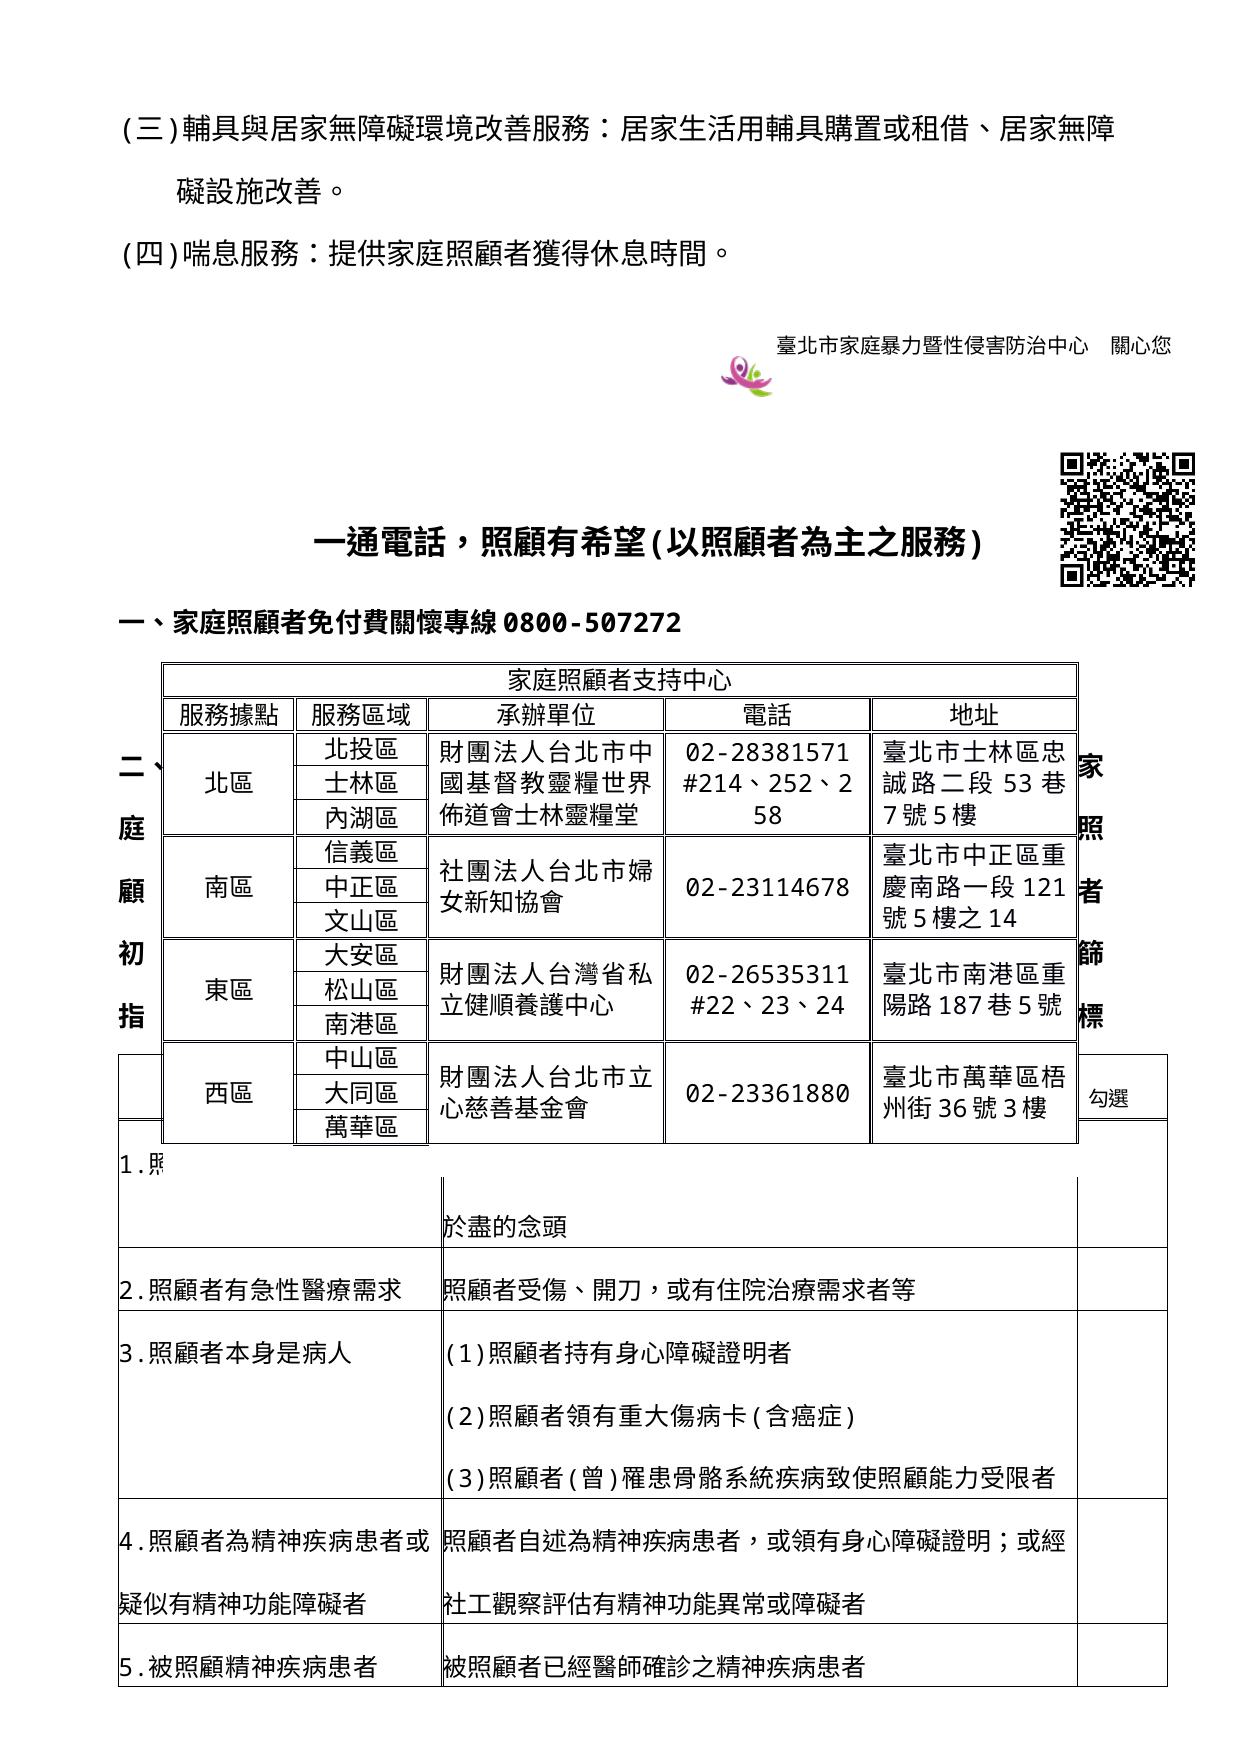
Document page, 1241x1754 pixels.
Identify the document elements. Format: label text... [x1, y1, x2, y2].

table_cell 財團法人台北市中國基督教靈糧世界佈道會士林靈糧堂 [429, 734, 663, 833]
table_cell 照顧者受傷、開刀，或有住院治療需求者等 [444, 1248, 1077, 1309]
table_cell 北區 [164, 734, 293, 833]
table_cell 萬華區 [297, 1110, 426, 1143]
table_cell 大同區 [297, 1075, 426, 1108]
table_cell 文山區 [297, 903, 426, 937]
table_cell 中山區 [297, 1043, 426, 1074]
table_cell 4.照顧者為精神疾病患者或疑似有精神功能障礙者 [119, 1499, 441, 1623]
table_cell 中正區 [297, 869, 426, 902]
table_cell 地址 [873, 699, 1076, 730]
table_cell 東區 [164, 940, 293, 1040]
table_cell 電話 [666, 699, 869, 730]
table_cell 士林區 [297, 766, 426, 799]
text 一、家庭照顧者免付費關懷專線0800-507272 [118, 579, 1122, 642]
table_cell (1)照顧者持有身心障礙證明者 (2)照顧者領有重大傷病卡(含癌症) (3)照顧者(曾)罹患骨骼系統疾病致使照顧能力受限者 [444, 1311, 1077, 1497]
table_cell 02-28381571 #214、252、258 [666, 734, 869, 833]
table_cell 照顧者自述為精神疾病患者，或領有身心障礙證明；或經社工觀察評估有精神功能異常或障礙者 [444, 1499, 1077, 1623]
table_cell 臺北市南港區重陽路187巷5號 [873, 940, 1076, 1040]
table_cell 5.被照顧精神疾病患者 [119, 1624, 441, 1686]
text 一通電話，照顧有希望(以照顧者為主之服務) [177, 498, 1047, 561]
table_cell 服務區域 [297, 699, 426, 730]
table_cell 照顧者過去曾有自殺紀錄，或曾在言語間表達自殺或同歸於盡的念頭 [444, 1177, 1077, 1246]
text (四)喘息服務：提供家庭照顧者獲得休息時間。 [118, 211, 1122, 273]
table_cell 社團法人台北市婦女新知協會 [429, 837, 663, 937]
table_cell 3.照顧者本身是病人 [119, 1311, 441, 1497]
table_cell [1078, 1499, 1167, 1623]
table_cell 服務據點 [164, 699, 293, 730]
table_header 勾選 [1079, 1055, 1167, 1118]
table_cell [1078, 1121, 1167, 1246]
table_cell [1078, 1311, 1167, 1497]
table_cell 松山區 [297, 972, 426, 1005]
table_cell 財團法人台北市立心慈善基金會 [429, 1043, 663, 1143]
table_cell 2.照顧者有急性醫療需求 [119, 1248, 441, 1309]
table_header 家庭照顧者支持中心 [164, 665, 1076, 696]
table_cell 1.照顧者有自殺意念 [119, 1121, 441, 1246]
table_cell 信義區 [297, 837, 426, 868]
text (三)輔具與居家無障礙環境改善服務：居家生活用輔具購置或租借、居家無障礙設施改善。 [118, 86, 1122, 211]
table_cell 02-26535311 #22、23、24 [666, 940, 869, 1040]
table_cell 臺北市士林區忠誠路二段53巷7號5樓 [873, 734, 1076, 833]
table_cell 財團法人台灣省私立健順養護中心 [429, 940, 663, 1040]
table_cell 南區 [164, 837, 293, 937]
table_header 風險指標 [119, 1055, 161, 1118]
text 二、家庭照顧者初篩指標 [118, 723, 161, 1036]
table_cell [1078, 1248, 1167, 1309]
table_cell 臺北市萬華區梧州街36號3樓 [873, 1043, 1076, 1143]
table_cell 臺北市中正區重慶南路一段121號5樓之14 [873, 837, 1076, 937]
table_cell 西區 [164, 1043, 293, 1143]
table_cell 大安區 [297, 940, 426, 971]
table_cell 南港區 [297, 1006, 426, 1040]
table_cell [1078, 1624, 1167, 1686]
table_cell 02-23114678 [666, 837, 869, 937]
table_cell 內湖區 [297, 800, 426, 833]
table_cell 02-23361880 [666, 1043, 869, 1143]
text 二、家庭照顧者初篩指標 [1079, 723, 1122, 1036]
table_cell 承辦單位 [429, 699, 663, 730]
table_cell 被照顧者已經醫師確診之精神疾病患者 [444, 1624, 1077, 1686]
text 臺北市家庭暴力暨性侵害防治中心 關心您 [168, 292, 1172, 417]
table_cell 北投區 [297, 734, 426, 765]
